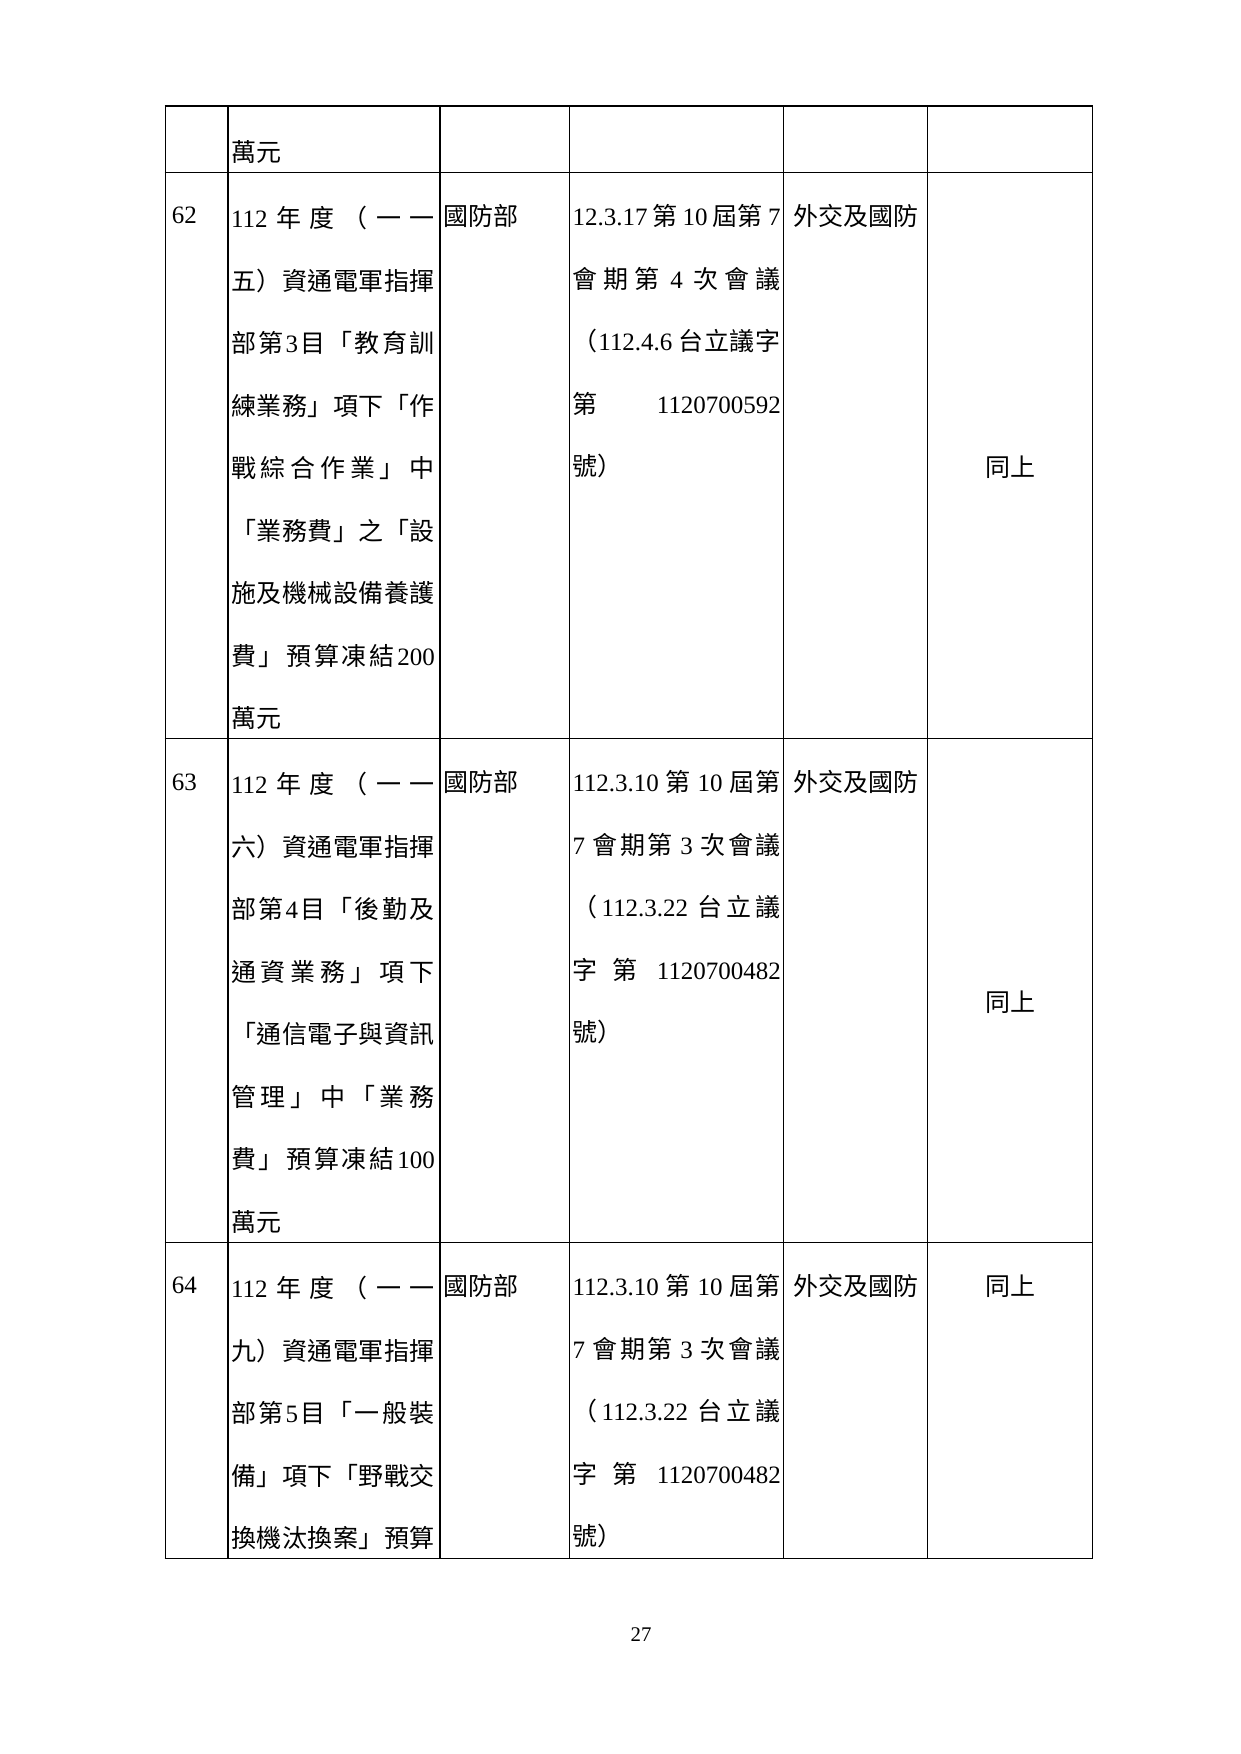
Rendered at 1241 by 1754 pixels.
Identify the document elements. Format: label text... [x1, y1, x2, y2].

table_cell 112年度（一一五）資通電軍指揮部第3目「教育訓練業務」項下「作戰綜合作業」中「業務費」之「設施及機械設備養護費」預算凍結200萬元 [229, 173, 439, 738]
table_cell 國防部 [441, 173, 569, 738]
table_cell 112年度（一一六）資通電軍指揮部第4目「後勤及通資業務」項下「通信電子與資訊管理」中「業務費」預算凍結100萬元 [229, 739, 439, 1241]
table_cell [784, 107, 927, 171]
table_cell [928, 107, 1092, 171]
table_cell [166, 739, 227, 1241]
table_cell 外交及國防 [784, 173, 927, 738]
table_cell [166, 107, 227, 171]
table_cell 112年度（一一九）資通電軍指揮部第5目「一般裝備」項下「野戰交換機汰換案」預算 [229, 1243, 439, 1558]
table_cell 12.3.17第10屆第7會期第4次會議（112.4.6台立議字第1120700592號） [570, 173, 783, 738]
table_cell 國防部 [441, 1243, 569, 1558]
table_cell 同上 [928, 173, 1092, 738]
table_cell 同上 [928, 1243, 1092, 1558]
table_cell 萬元 [229, 107, 439, 171]
table_cell 國防部 [441, 739, 569, 1241]
table_cell 外交及國防 [784, 1243, 927, 1558]
table_cell [166, 173, 227, 738]
table_cell [441, 107, 569, 171]
table_cell 112.3.10第10屆第7會期第3次會議（112.3.22台立議字第1120700482號） [570, 739, 783, 1241]
table_cell 112.3.10第10屆第7會期第3次會議（112.3.22台立議字第1120700482號） [570, 1243, 783, 1558]
table_cell 同上 [928, 739, 1092, 1241]
table_cell [570, 107, 783, 171]
table_cell 外交及國防 [784, 739, 927, 1241]
table_cell [166, 1243, 227, 1558]
